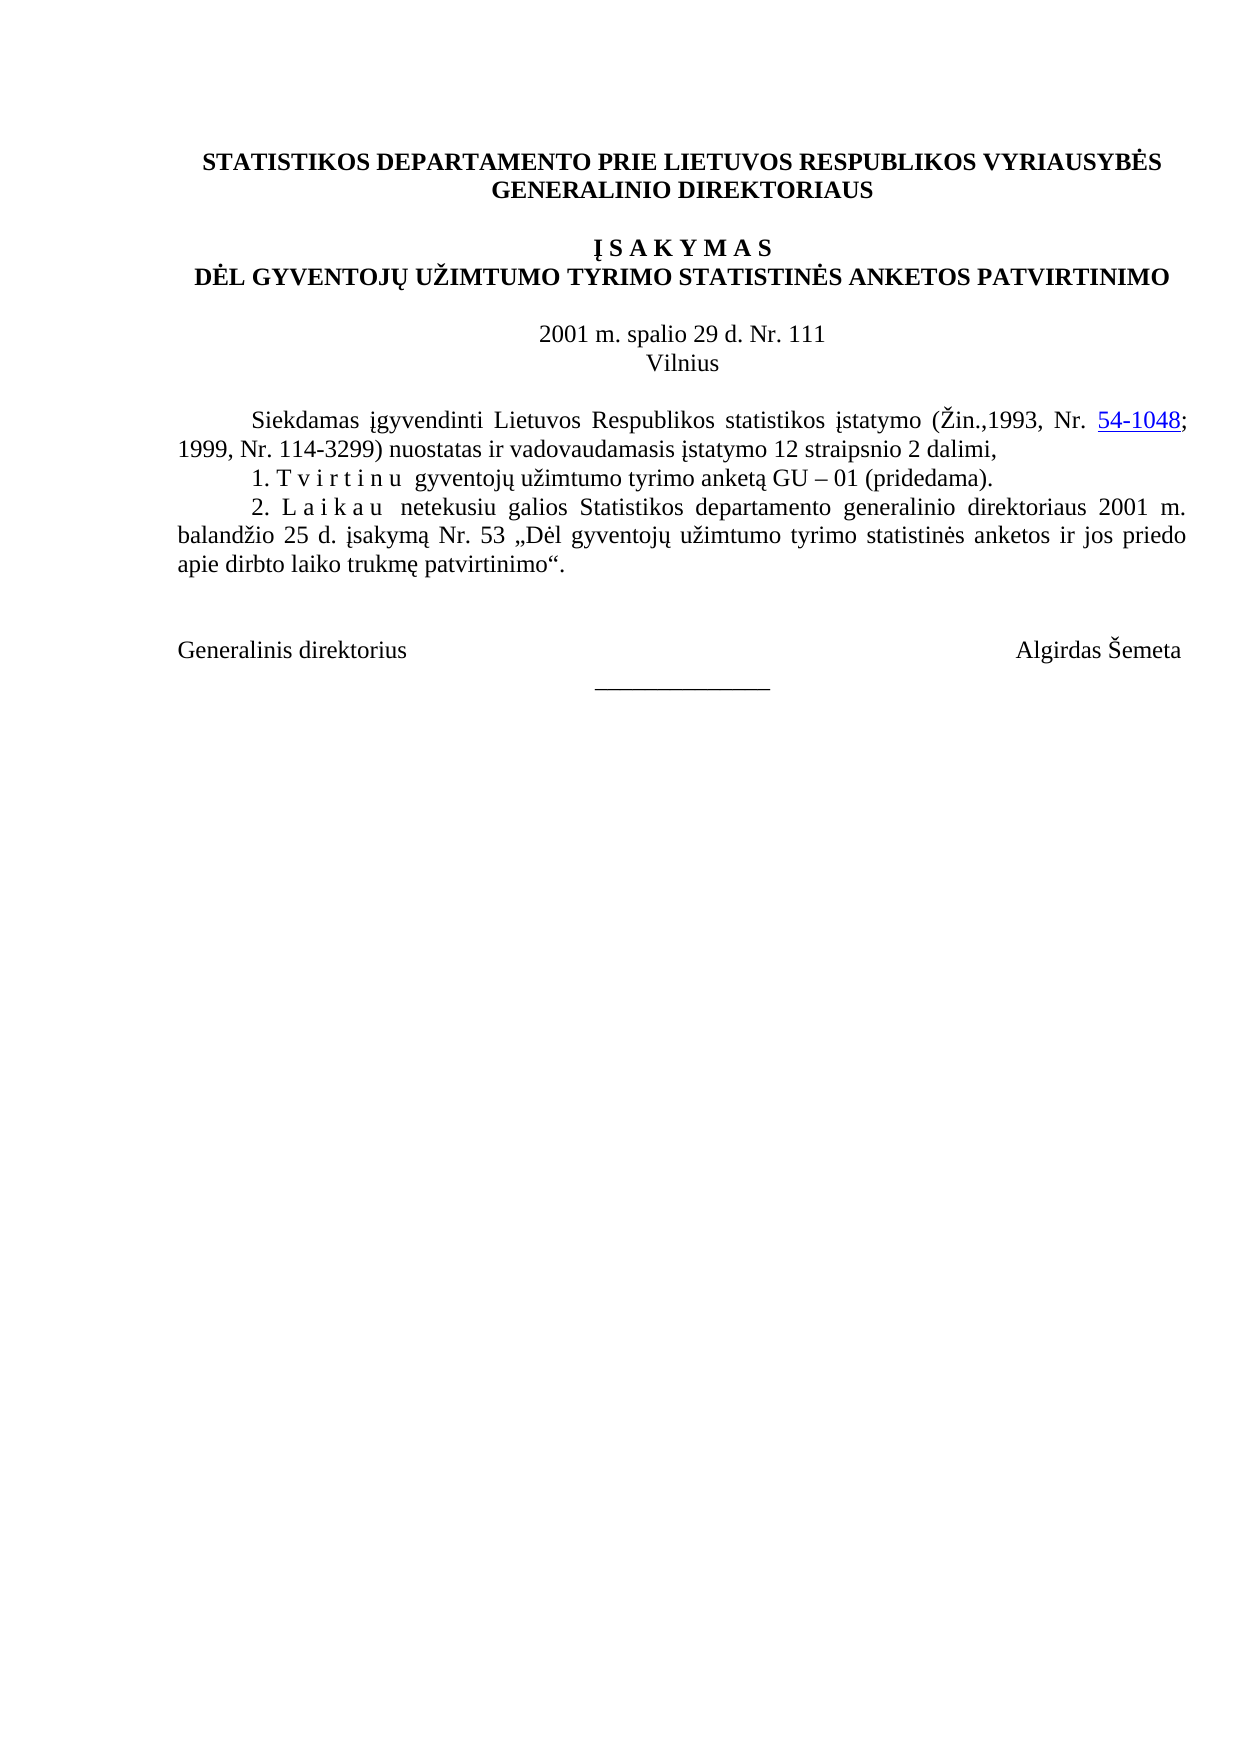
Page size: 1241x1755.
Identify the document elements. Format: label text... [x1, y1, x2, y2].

text STATISTIKOS DEPARTAMENTO PRIE LIETUVOS RESPUBLIKOS VYRIAUSYBĖS GENERALINIO DIREKTORIAUS [177, 147, 1187, 204]
text DĖL GYVENTOJŲ UŽIMTUMO TYRIMO STATISTINĖS ANKETOS PATVIRTINIMO [177, 262, 1187, 291]
text 1. Tvirtinu gyventojų užimtumo tyrimo anketą GU – 01 (pridedama). [177, 463, 1187, 492]
text 2. Laikau netekusiu galios Statistikos departamento generalinio direktoriaus 2001 m. balandžio 25 d. įsakymą Nr. 53 „Dėl gyventojų užimtumo tyrimo statistinės anketos ir jos priedo apie dirbto laiko trukmę patvirtinimo“. [177, 492, 1187, 578]
text ______________ [177, 664, 1187, 693]
text Siekdamas įgyvendinti Lietuvos Respublikos statistikos įstatymo (Žin.,1993, Nr. 54-1048; 1999, Nr. 114-3299) nuostatas ir vadovaudamasis įstatymo 12 straipsnio 2 dalimi, [177, 406, 1187, 463]
text Į S A K Y M A S [177, 233, 1187, 262]
text Generalinis direktorius Algirdas Šemeta [177, 636, 1187, 664]
text Vilnius [177, 348, 1187, 377]
text 2001 m. spalio 29 d. Nr. 111 [177, 319, 1187, 348]
